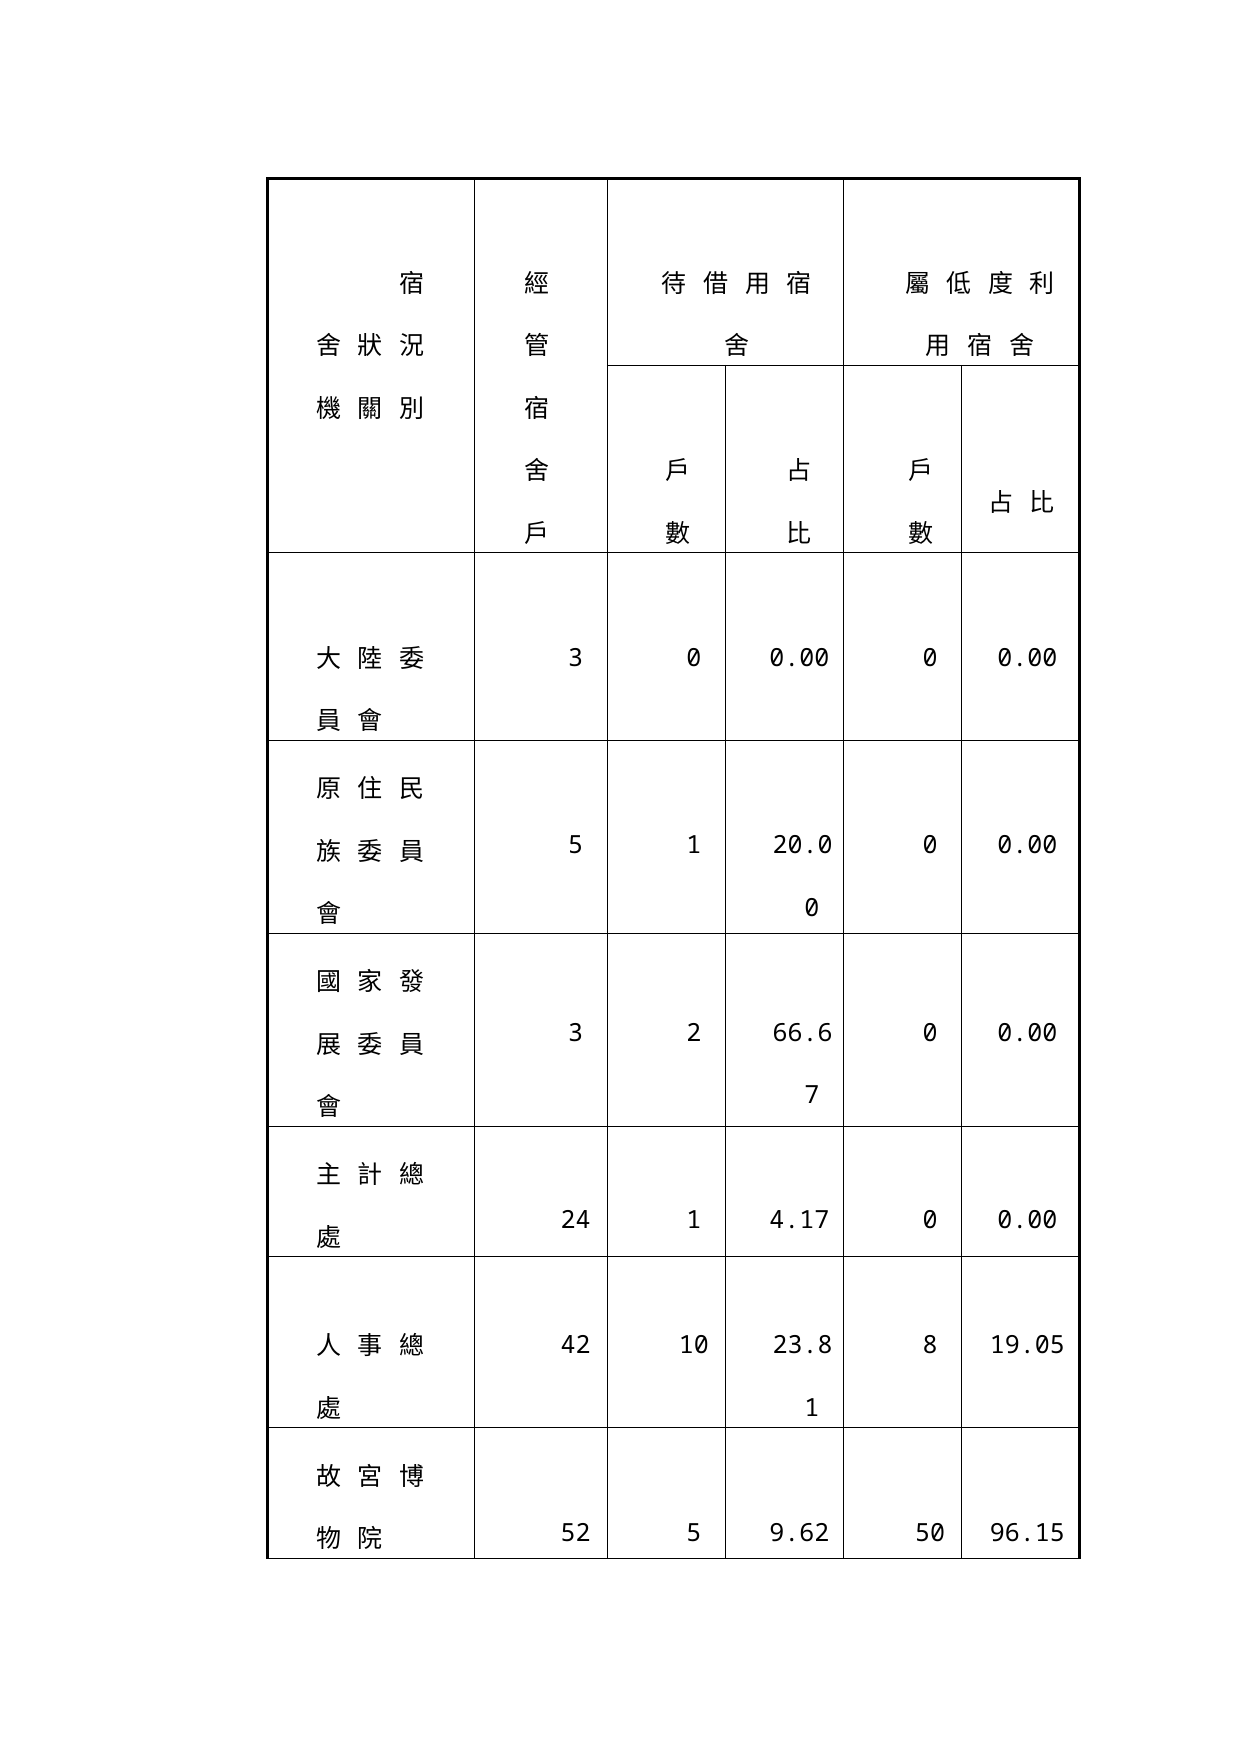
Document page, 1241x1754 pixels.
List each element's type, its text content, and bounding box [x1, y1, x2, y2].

table_cell 8 [844, 1257, 961, 1427]
table_cell 23.81 [726, 1257, 843, 1427]
table_cell 國家發展委員會 [269, 934, 474, 1126]
table_cell 0.00 [962, 553, 1078, 740]
table_cell 2 [608, 934, 725, 1126]
table_cell 50 [844, 1428, 961, 1558]
table_cell 0.00 [962, 934, 1078, 1126]
table_cell 5 [608, 1428, 725, 1558]
table_cell 0 [608, 553, 725, 740]
table_cell 52 [475, 1428, 607, 1558]
table_cell 人事總處 [269, 1257, 474, 1427]
table_cell 9.62 [726, 1428, 843, 1558]
table_cell 0.00 [726, 553, 843, 740]
table_cell 5 [475, 741, 607, 933]
table_cell 占比 [726, 366, 843, 552]
table_cell 96.15 [962, 1428, 1078, 1558]
table_cell 0 [844, 553, 961, 740]
table_cell 42 [475, 1257, 607, 1427]
table_cell 1 [608, 741, 725, 933]
table_cell 原住民族委員會 [269, 741, 474, 933]
table_cell 4.17 [726, 1127, 843, 1256]
table_cell 0 [844, 934, 961, 1126]
table_cell 3 [475, 934, 607, 1126]
table_cell 0.00 [962, 741, 1078, 933]
table_cell 主計總處 [269, 1127, 474, 1256]
table_cell 66.67 [726, 934, 843, 1126]
table_cell 戶數 [608, 366, 725, 552]
table_cell 1 [608, 1127, 725, 1256]
table_cell 占比 [962, 366, 1078, 552]
table_cell 大陸委員會 [269, 553, 474, 740]
table_header 屬低度利用宿舍 [844, 180, 1078, 365]
table_cell 0 [844, 1127, 961, 1256]
table_cell 故宮博物院 [269, 1428, 474, 1558]
table_header 經管宿舍戶數 [475, 180, 607, 552]
table_cell 0 [844, 741, 961, 933]
table_header 待借用宿舍 [608, 180, 843, 365]
table_header 宿舍狀況 機關別 [269, 180, 474, 552]
table_cell 3 [475, 553, 607, 740]
table_cell 20.00 [726, 741, 843, 933]
table_cell 19.05 [962, 1257, 1078, 1427]
table_cell 24 [475, 1127, 607, 1256]
table_cell 0.00 [962, 1127, 1078, 1256]
table_cell 10 [608, 1257, 725, 1427]
table_cell 戶數 [844, 366, 961, 552]
